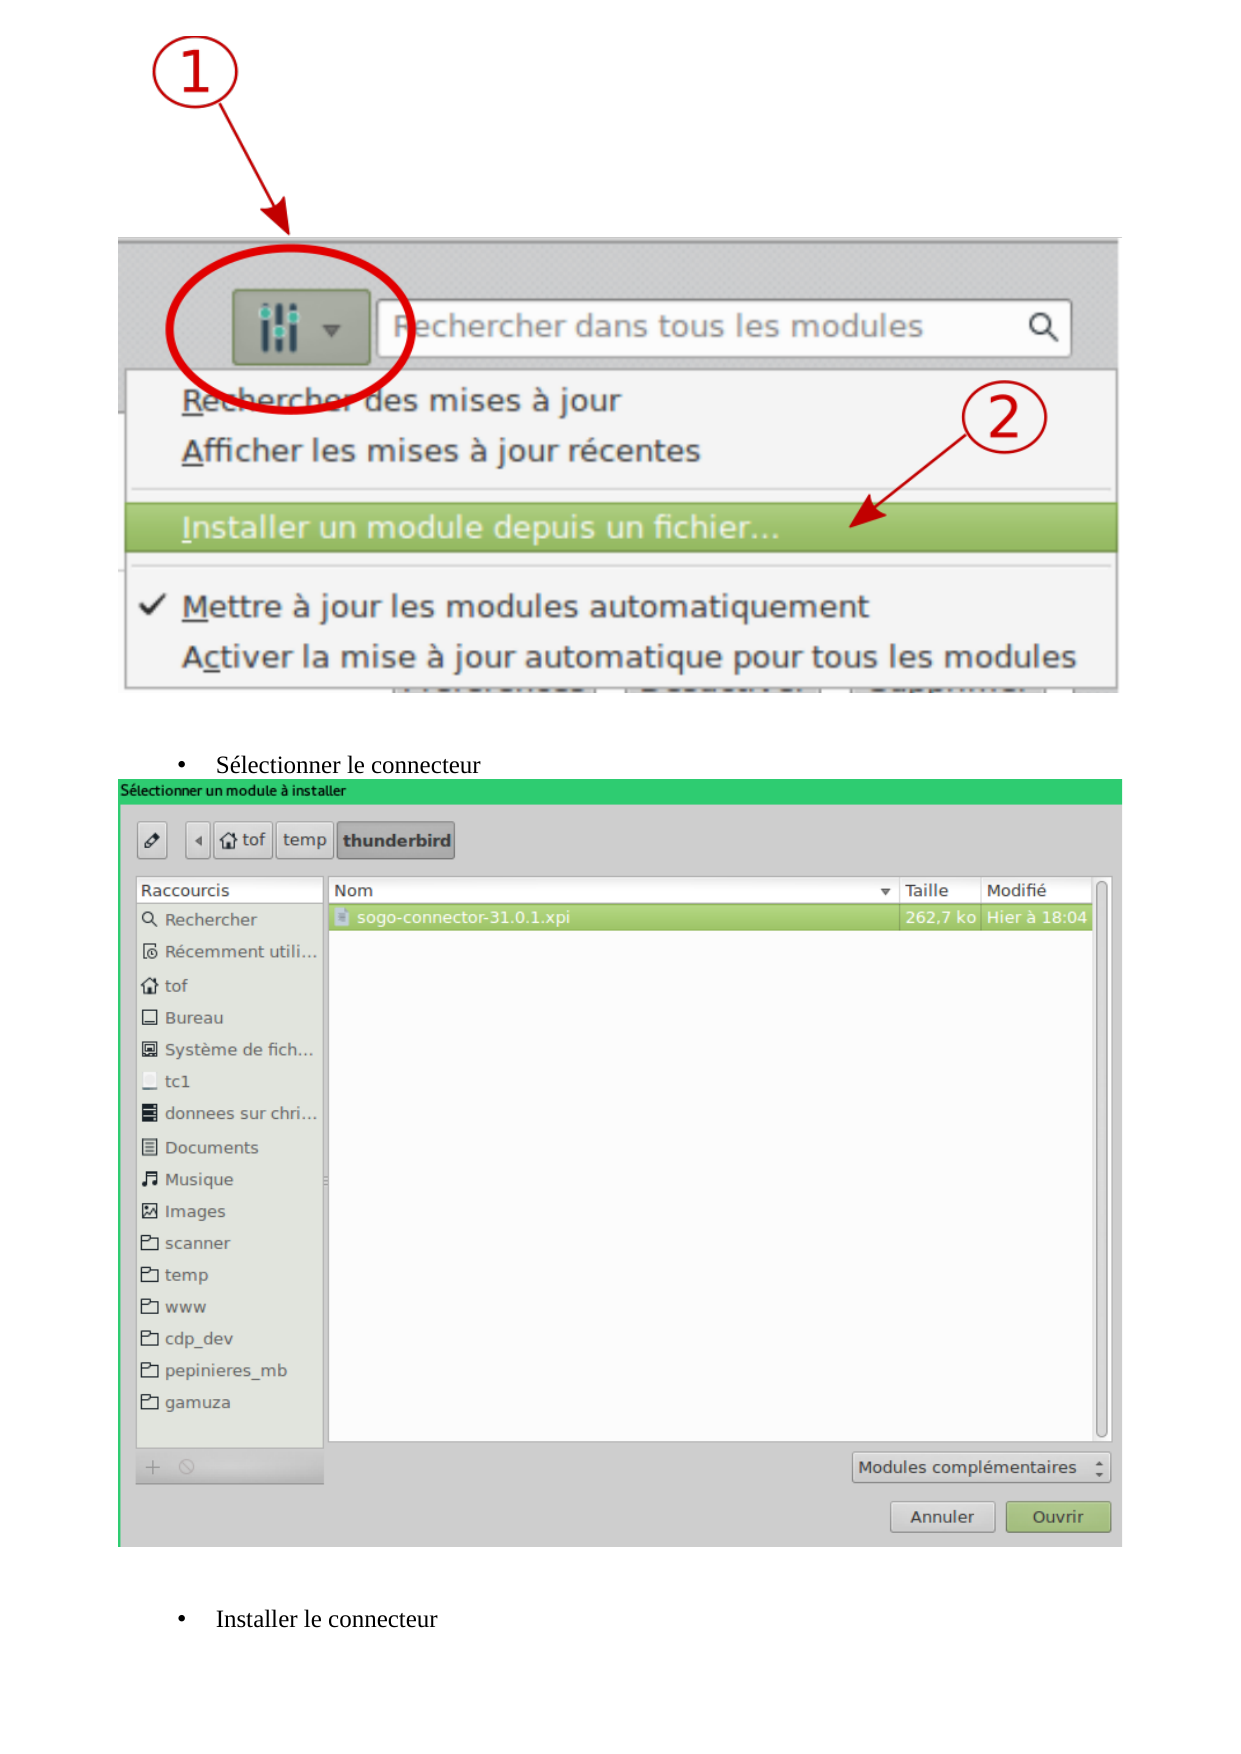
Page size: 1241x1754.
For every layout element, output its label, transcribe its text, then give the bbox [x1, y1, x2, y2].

list Sélectionner le connecteur [142, 750, 1122, 779]
list Installer le connecteur [142, 1604, 1122, 1633]
picture [118, 779, 1123, 1547]
picture [118, 36, 1123, 693]
